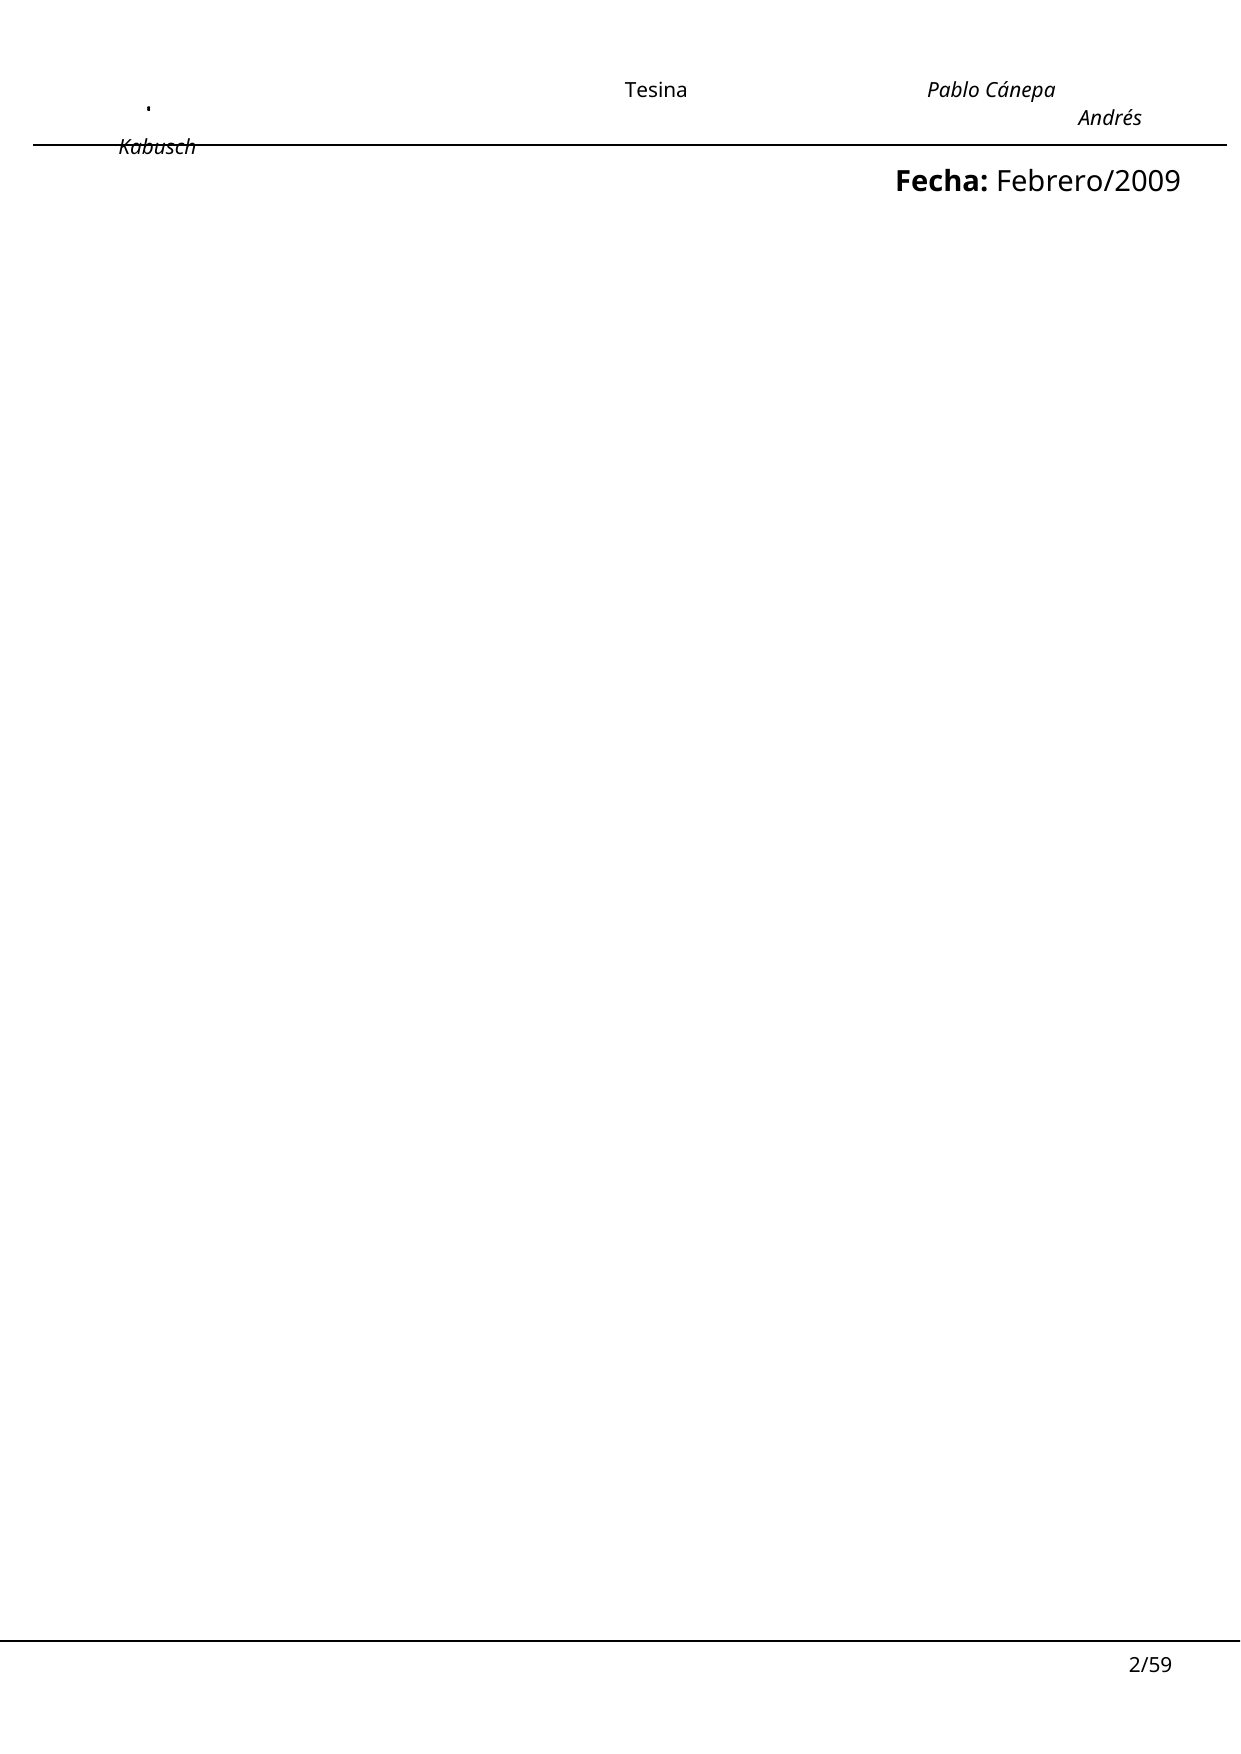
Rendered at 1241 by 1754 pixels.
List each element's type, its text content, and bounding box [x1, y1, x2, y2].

text Fecha: Febrero/2009 [118, 160, 1181, 200]
